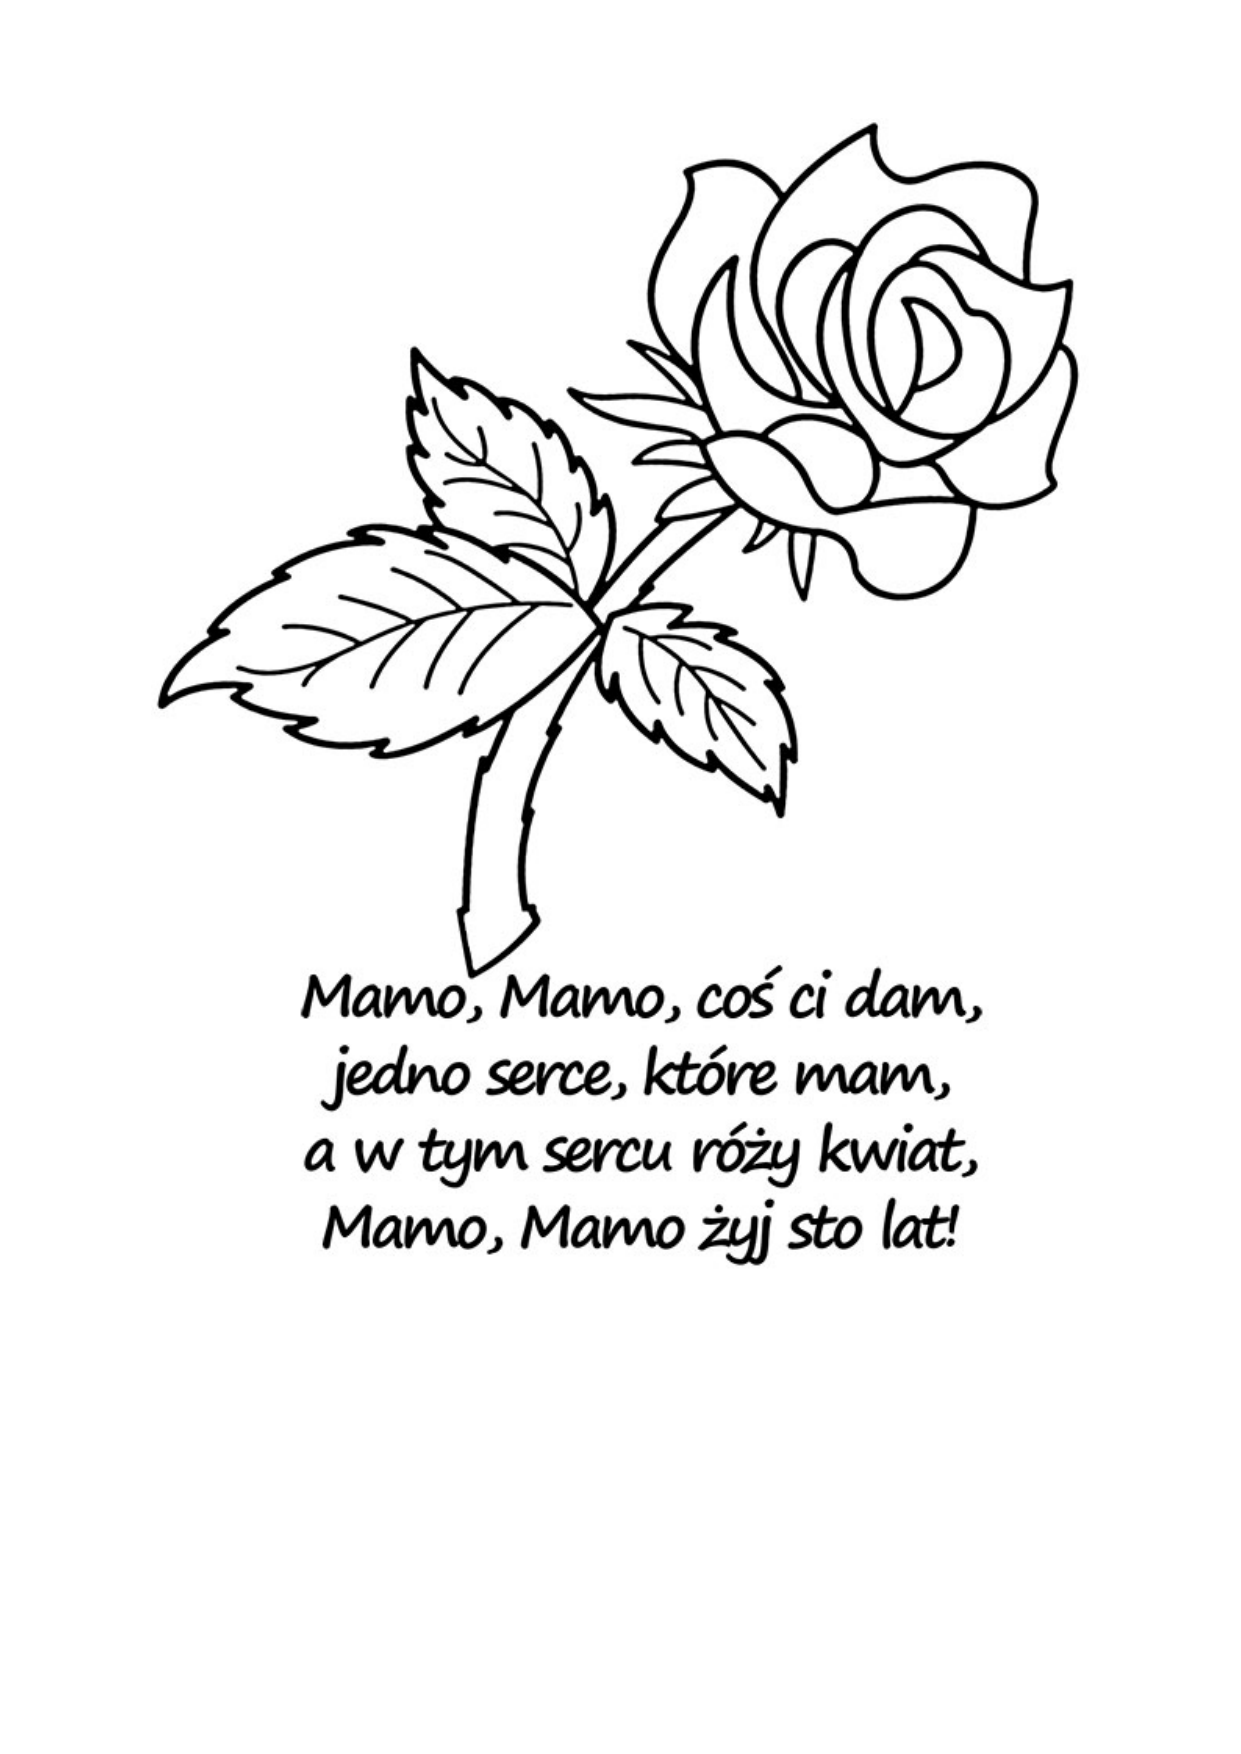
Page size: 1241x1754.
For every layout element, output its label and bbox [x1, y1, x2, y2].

picture [151, 118, 1089, 1275]
